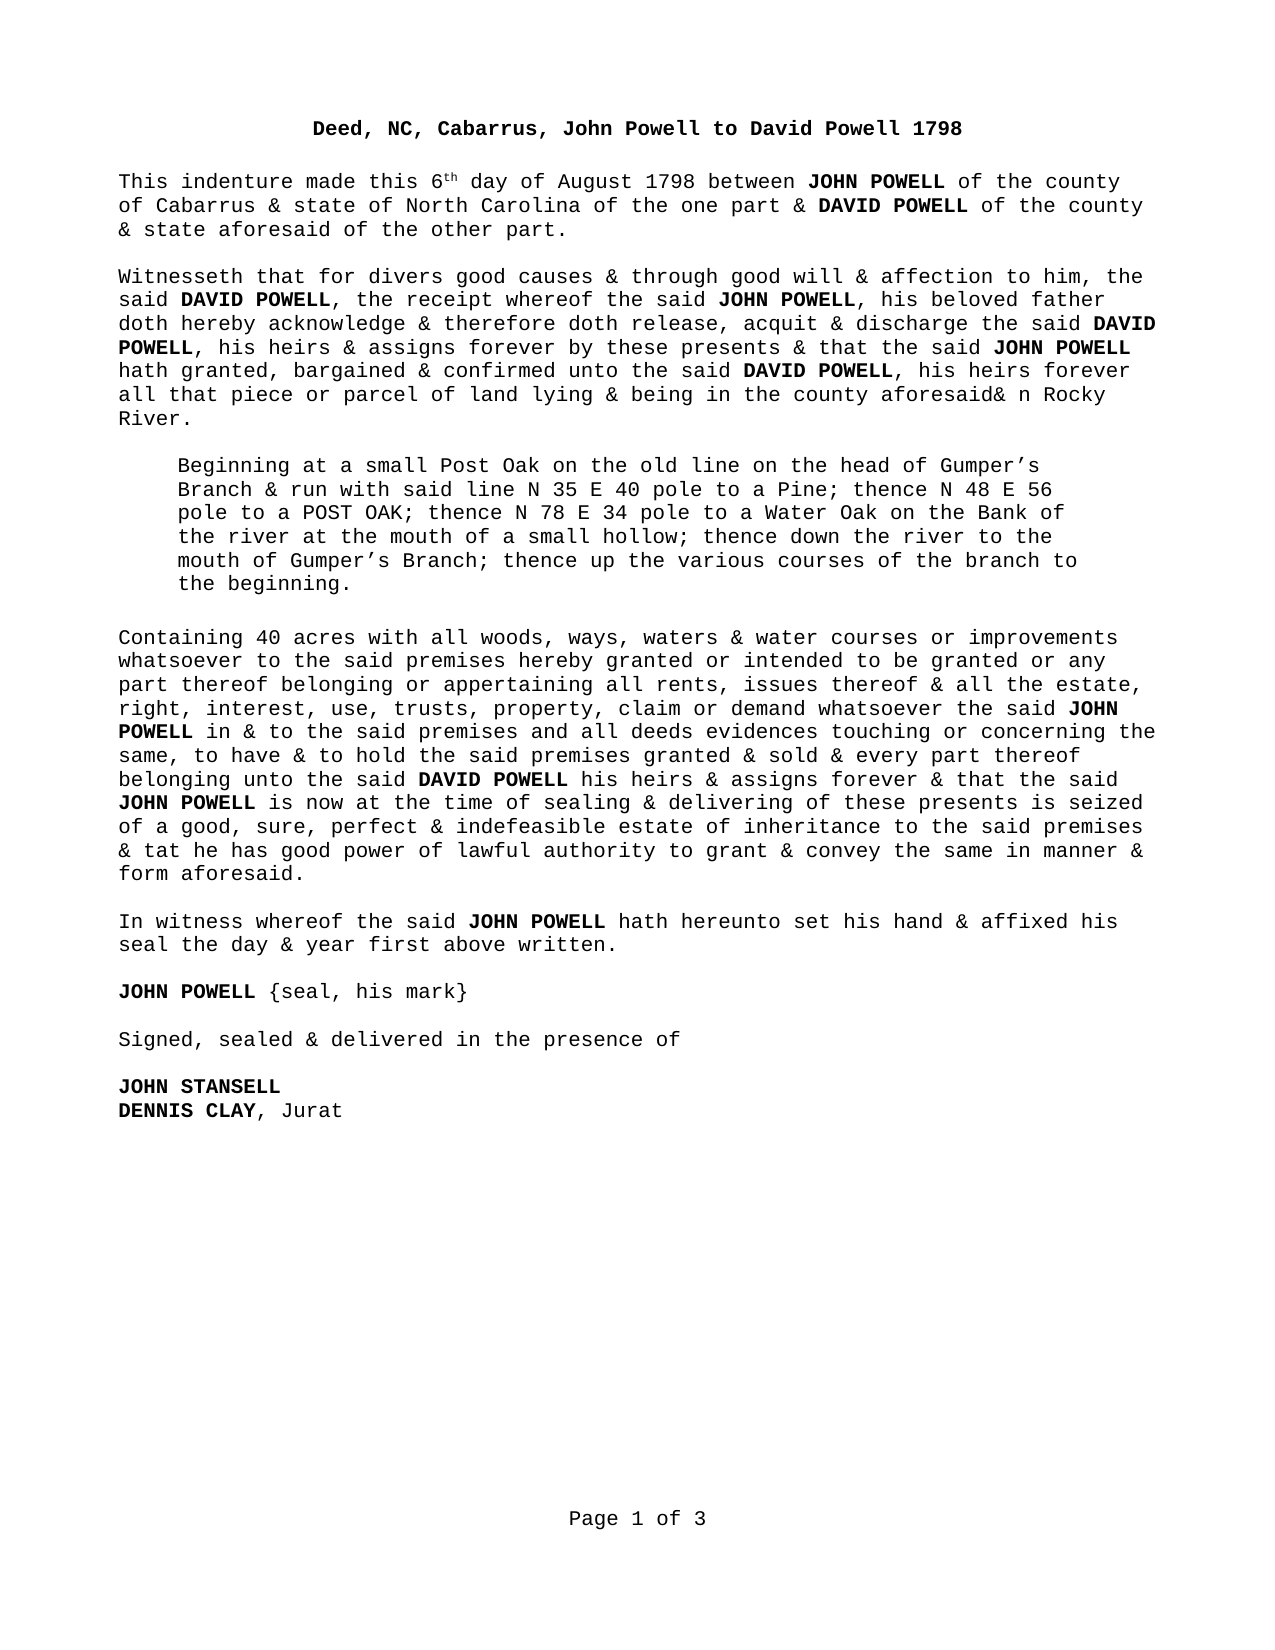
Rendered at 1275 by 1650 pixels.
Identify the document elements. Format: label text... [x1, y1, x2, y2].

text Witnesseth that for divers good causes & through good will & affection to him, the said DAVID POWELL, the receipt whereof the said JOHN POWELL, his beloved father doth hereby acknowledge & therefore doth release, acquit & discharge the said DAVID POWELL, his heirs & assigns forever by these presents & that the said JOHN POWELL hath granted, bargained & confirmed unto the said DAVID POWELL, his heirs forever all that piece or parcel of land lying & being in the county aforesaid& n Rocky River. [118, 266, 1157, 431]
text Signed, sealed & delivered in the presence of [118, 1029, 1157, 1052]
text In witness whereof the said JOHN POWELL hath hereunto set his hand & affixed his seal the day & year first above written. [118, 911, 1157, 958]
text This indenture made this 6th day of August 1798 between JOHN POWELL of the county of Cabarrus & state of North Carolina of the one part & DAVID POWELL of the county & state aforesaid of the other part. [118, 171, 1157, 242]
text JOHN POWELL {seal, his mark} [118, 982, 1157, 1005]
text Beginning at a small Post Oak on the old line on the head of Gumper’s Branch & run with said line N 35 E 40 pole to a Pine; thence N 48 E 56 pole to a POST OAK; thence N 78 E 34 pole to a Water Oak on the Bank of the river at the mouth of a small hollow; thence down the river to the mouth of Gumper’s Branch; thence up the various courses of the branch to the beginning. [177, 455, 1098, 597]
text DENNIS CLAY, Jurat [118, 1100, 1157, 1123]
text JOHN STANSELL [118, 1076, 1157, 1100]
text Containing 40 acres with all woods, ways, waters & water courses or improvements whatsoever to the said premises hereby granted or intended to be granted or any part thereof belonging or appertaining all rents, issues thereof & all the estate, right, interest, use, trusts, property, claim or demand whatsoever the said JOHN POWELL in & to the said premises and all deeds evidences touching or concerning the same, to have & to hold the said premises granted & sold & every part thereof belonging unto the said DAVID POWELL his heirs & assigns forever & that the said JOHN POWELL is now at the time of sealing & delivering of these presents is seized of a good, sure, perfect & indefeasible estate of inheritance to the said premises & tat he has good power of lawful authority to grant & convey the same in manner & form aforesaid. [118, 627, 1157, 887]
